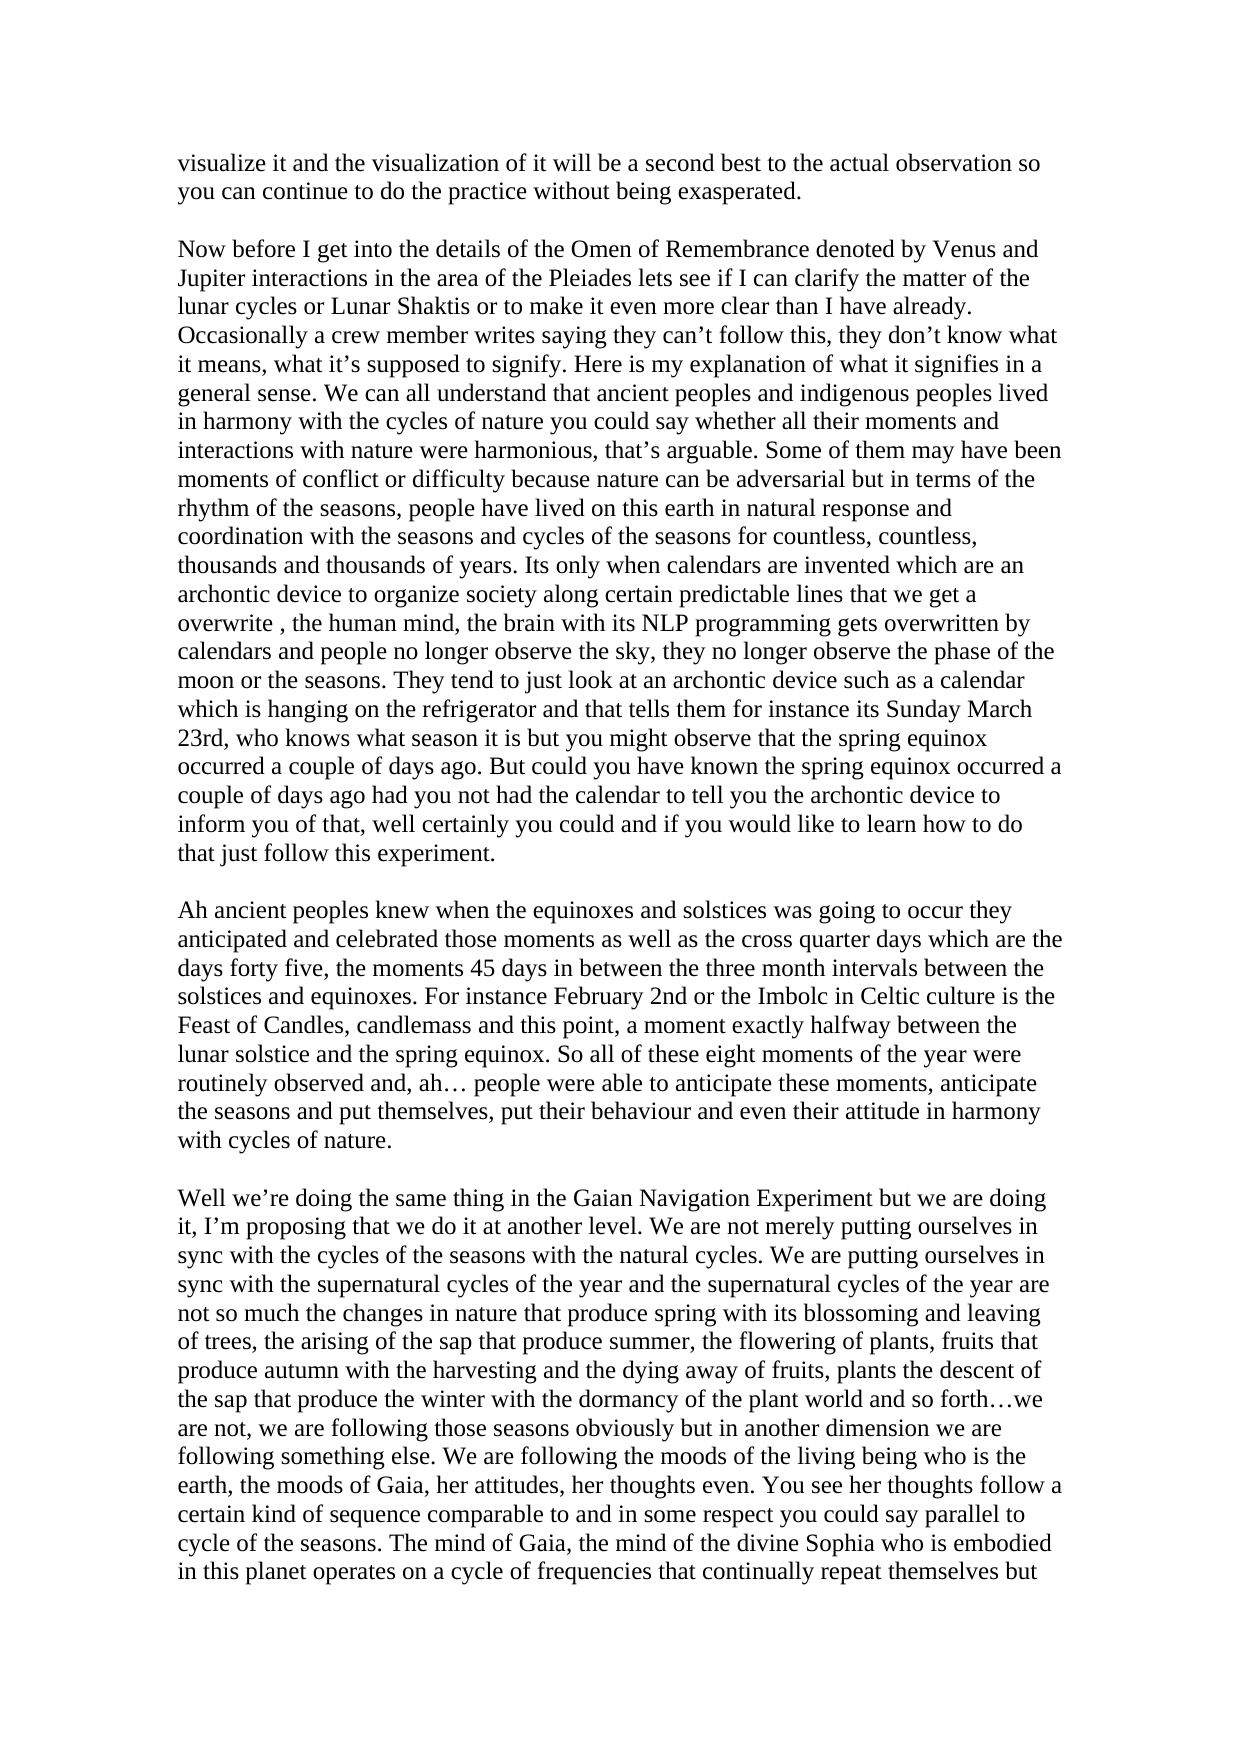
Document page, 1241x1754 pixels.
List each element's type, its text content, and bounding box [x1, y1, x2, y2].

text Well we’re doing the same thing in the Gaian Navigation Experiment but we are doing it, I’m proposing that we do it at another level. We are not merely putting ourselves in sync with the cycles of the seasons with the natural cycles. We are putting ourselves in sync with the supernatural cycles of the year and the supernatural cycles of the year are not so much the changes in nature that produce spring with its blossoming and leaving of trees, the arising of the sap that produce summer, the flowering of plants, fruits that produce autumn with the harvesting and the dying away of fruits, plants the descent of the sap that produce the winter with the dormancy of the plant world and so forth…we are not, we are following those seasons obviously but in another dimension we are following something else. We are following the moods of the living being who is the earth, the moods of Gaia, her attitudes, her thoughts even. You see her thoughts follow a certain kind of sequence comparable to and in some respect you could say parallel to cycle of the seasons. The mind of Gaia, the mind of the divine Sophia who is embodied in this planet operates on a cycle of frequencies that continually repeat themselves but [177, 1183, 1063, 1585]
text Ah ancient peoples knew when the equinoxes and solstices was going to occur they anticipated and celebrated those moments as well as the cross quarter days which are the days forty five, the moments 45 days in between the three month intervals between the solstices and equinoxes. For instance February 2nd or the Imbolc in Celtic culture is the Feast of Candles, candlemass and this point, a moment exactly halfway between the lunar solstice and the spring equinox. So all of these eight moments of the year were routinely observed and, ah… people were able to anticipate these moments, anticipate the seasons and put themselves, put their behaviour and even their attitude in harmony with cycles of nature. [177, 895, 1063, 1154]
text visualize it and the visualization of it will be a second best to the actual observation so you can continue to do the practice without being exasperated. [177, 148, 1063, 205]
text Now before I get into the details of the Omen of Remembrance denoted by Venus and Jupiter interactions in the area of the Pleiades lets see if I can clarify the matter of the lunar cycles or Lunar Shaktis or to make it even more clear than I have already. Occasionally a crew member writes saying they can’t follow this, they don’t know what it means, what it’s supposed to signify. Here is my explanation of what it signifies in a general sense. We can all understand that ancient peoples and indigenous peoples lived in harmony with the cycles of nature you could say whether all their moments and interactions with nature were harmonious, that’s arguable. Some of them may have been moments of conflict or difficulty because nature can be adversarial but in terms of the rhythm of the seasons, people have lived on this earth in natural response and coordination with the seasons and cycles of the seasons for countless, countless, thousands and thousands of years. Its only when calendars are invented which are an archontic device to organize society along certain predictable lines that we get a overwrite , the human mind, the brain with its NLP programming gets overwritten by calendars and people no longer observe the sky, they no longer observe the phase of the moon or the seasons. They tend to just look at an archontic device such as a calendar which is hanging on the refrigerator and that tells them for instance its Sunday March 23rd, who knows what season it is but you might observe that the spring equinox occurred a couple of days ago. But could you have known the spring equinox occurred a couple of days ago had you not had the calendar to tell you the archontic device to inform you of that, well certainly you could and if you would like to learn how to do that just follow this experiment. [177, 234, 1063, 866]
